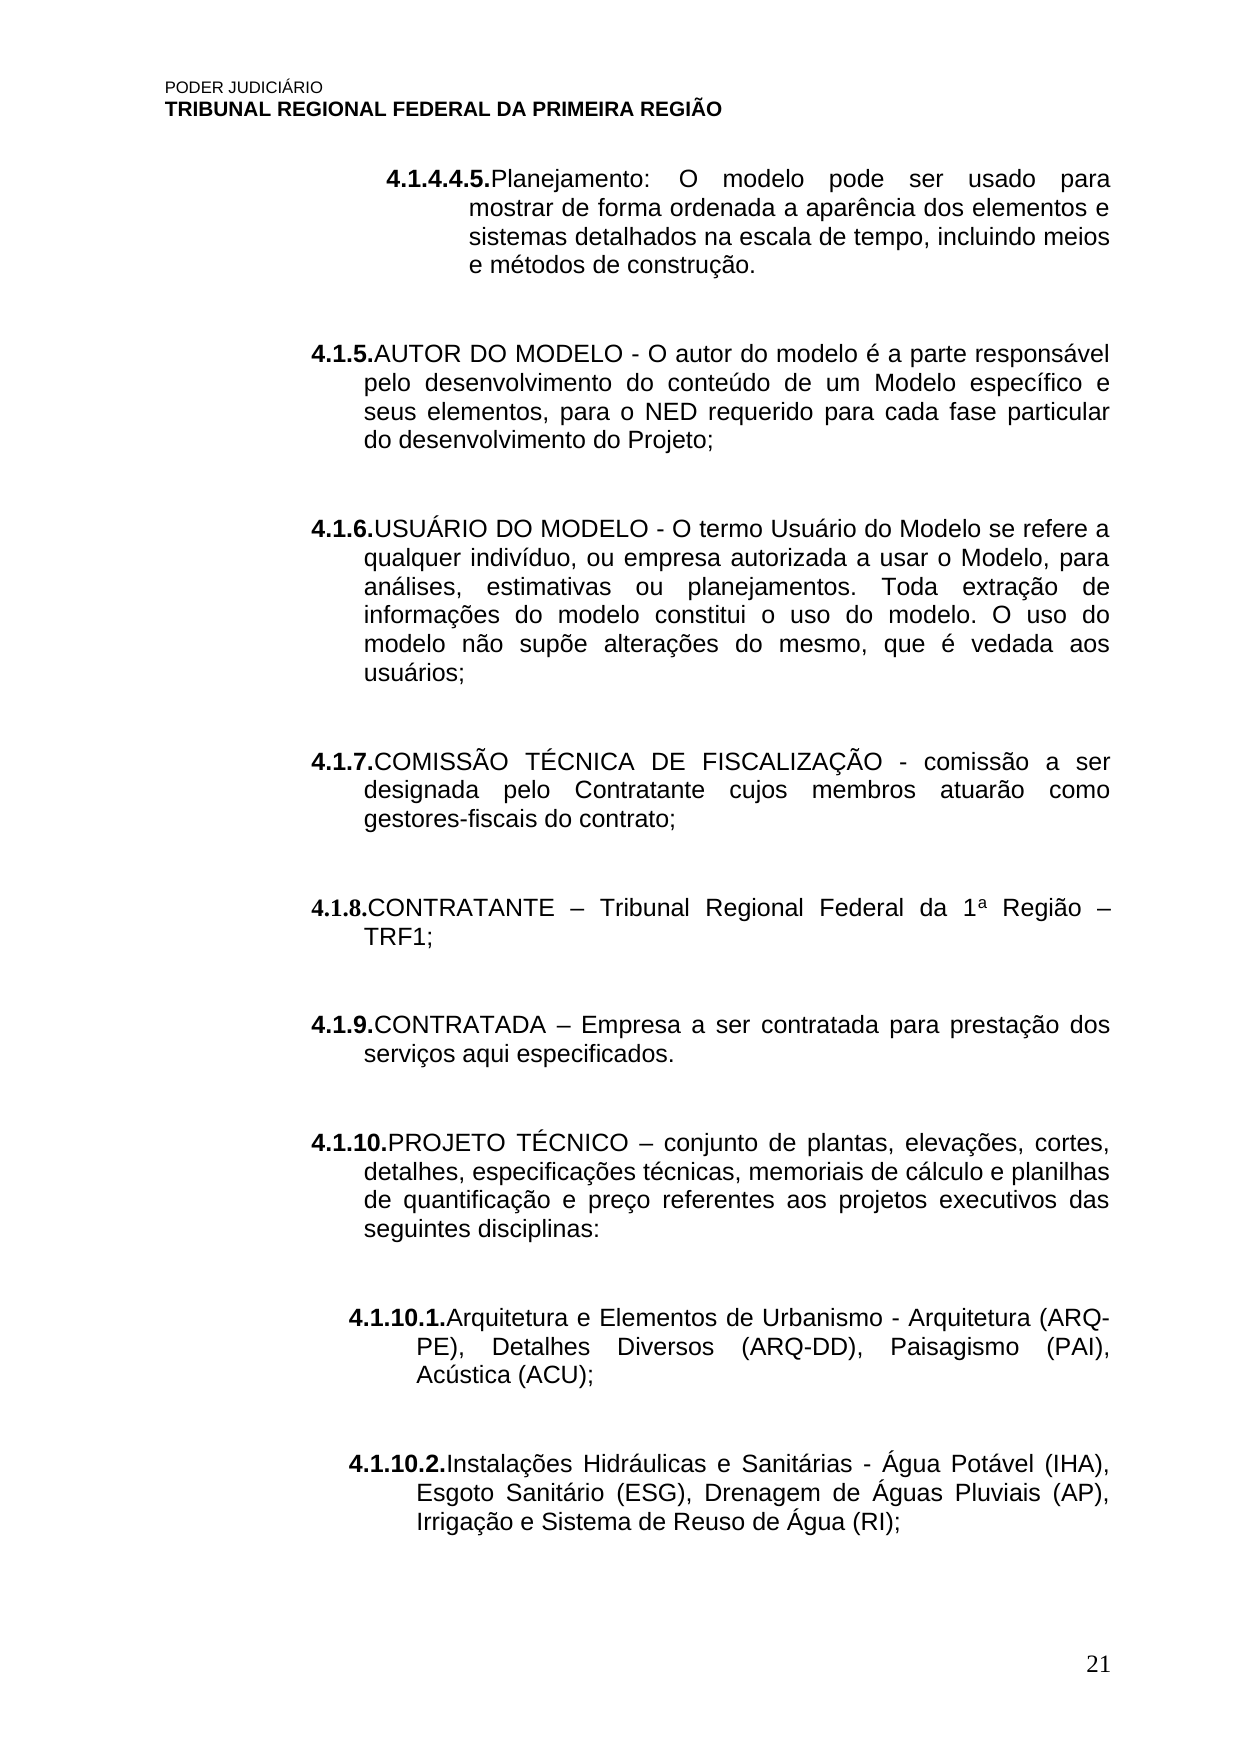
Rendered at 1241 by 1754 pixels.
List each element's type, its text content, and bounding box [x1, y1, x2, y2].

list Instalações Hidráulicas e Sanitárias - Água Potável (IHA), Esgoto Sanitário (ESG), Drenagem de Águas Pluviais (AP), Irrigação e Sistema de Reuso de Água (RI); [349, 1449, 1111, 1536]
list Planejamento: O modelo pode ser usado para mostrar de forma ordenada a aparência dos elementos e sistemas detalhados na escala de tempo, incluindo meios e métodos de construção. [386, 164, 1111, 279]
list Arquitetura e Elementos de Urbanismo - Arquitetura (ARQ-PE), Detalhes Diversos (ARQ-DD), Paisagismo (PAI), Acústica (ACU); [349, 1303, 1111, 1389]
list PROJETO TÉCNICO – conjunto de plantas, elevações, cortes, detalhes, especificações técnicas, memoriais de cálculo e planilhas de quantificação e preço referentes aos projetos executivos das seguintes disciplinas: [311, 1128, 1111, 1243]
list CONTRATADA – Empresa a ser contratada para prestação dos serviços aqui especificados. [311, 1011, 1111, 1068]
list USUÁRIO DO MODELO - O termo Usuário do Modelo se refere a qualquer indivíduo, ou empresa autorizada a usar o Modelo, para análises, estimativas ou planejamentos. Toda extração de informações do modelo constitui o uso do modelo. O uso do modelo não supõe alterações do mesmo, que é vedada aos usuários; [311, 514, 1111, 687]
list COMISSÃO TÉCNICA DE FISCALIZAÇÃO - comissão a ser designada pelo Contratante cujos membros atuarão como gestores-fiscais do contrato; [311, 747, 1111, 833]
list AUTOR DO MODELO - O autor do modelo é a parte responsável pelo desenvolvimento do conteúdo de um Modelo específico e seus elementos, para o NED requerido para cada fase particular do desenvolvimento do Projeto; [311, 339, 1111, 454]
list CONTRATANTE – Tribunal Regional Federal da 1a Região – TRF1; [311, 893, 1111, 951]
